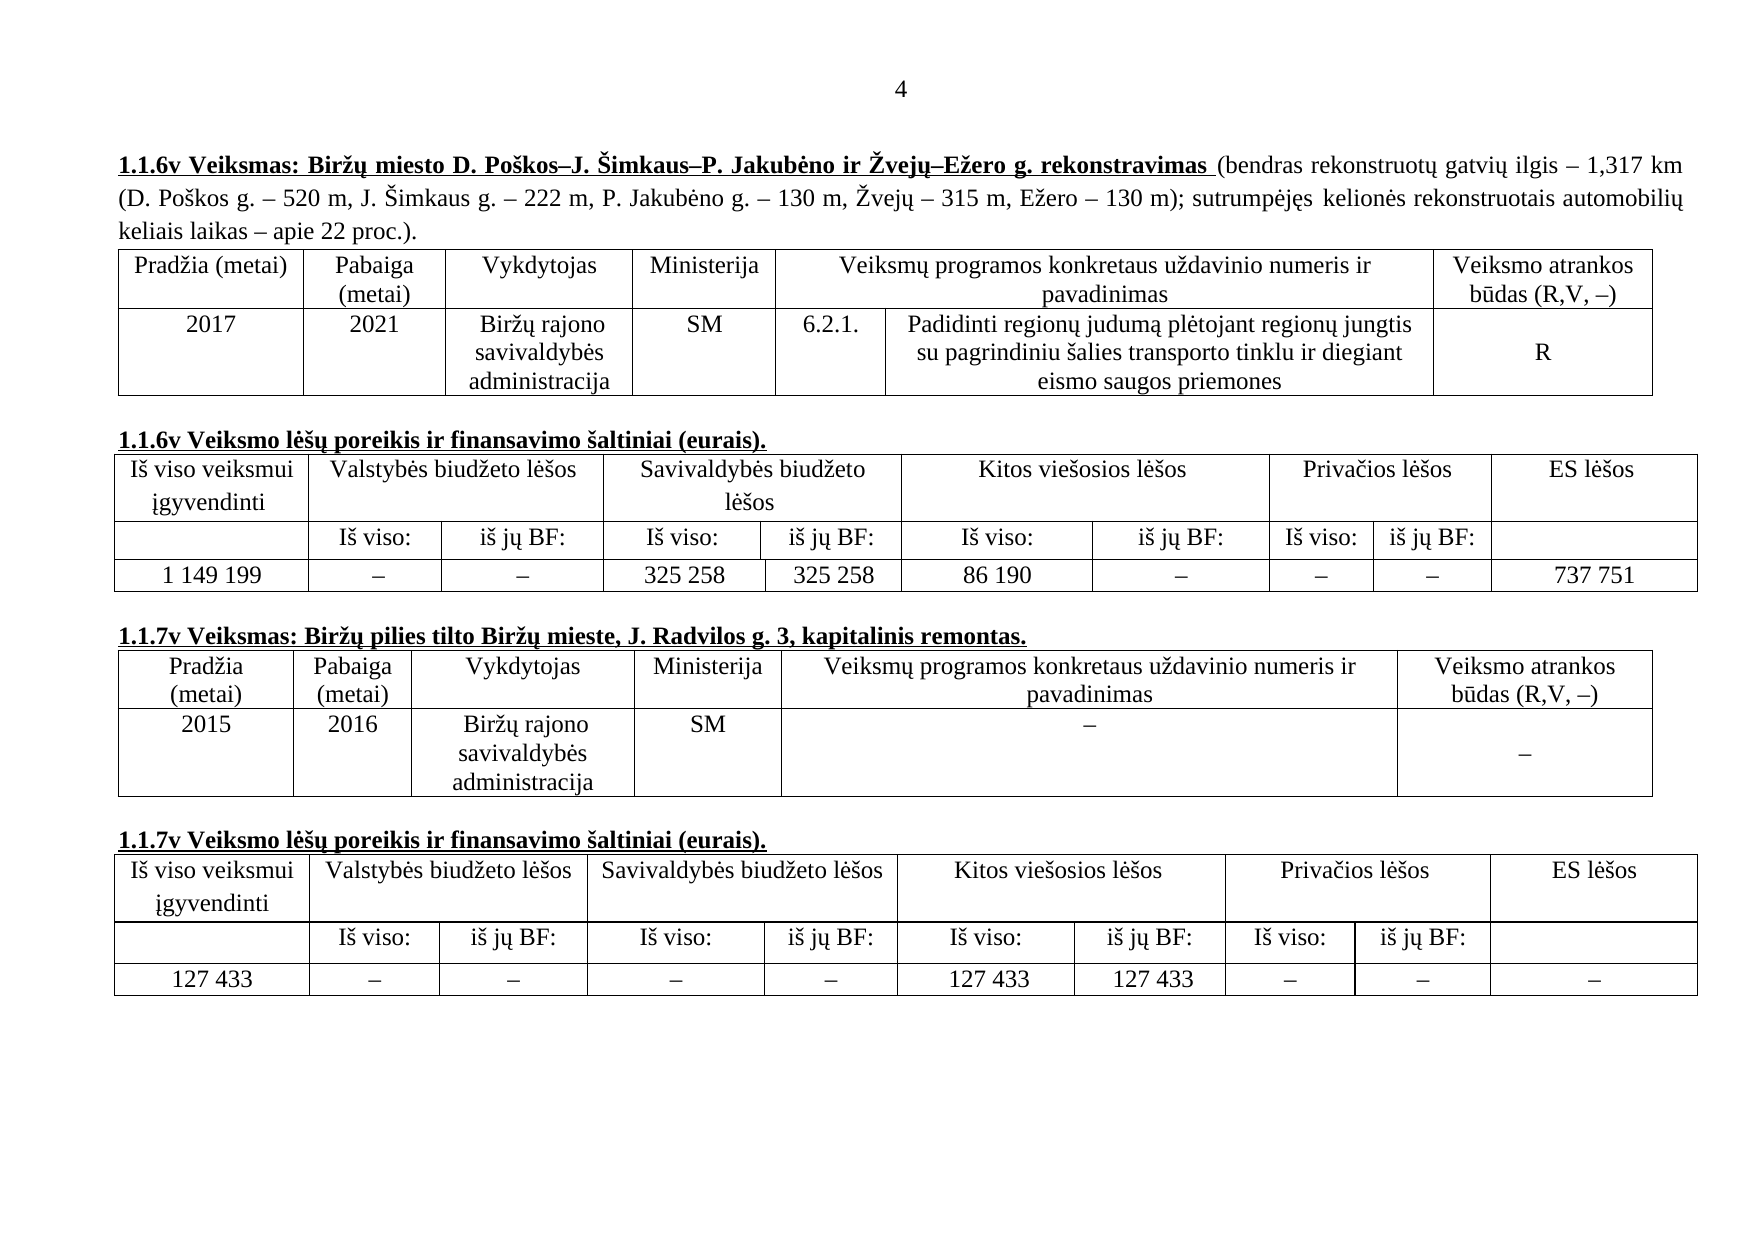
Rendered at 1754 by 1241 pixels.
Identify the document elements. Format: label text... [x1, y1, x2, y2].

table_header Veiksmų programos konkretaus uždavinio numeris ir pavadinimas [776, 250, 1433, 308]
table_header Ministerija [635, 651, 781, 708]
table_cell – [1093, 560, 1269, 591]
table_cell 127 433 [115, 964, 309, 995]
table_cell Biržų rajono savivaldybės administracija [412, 709, 634, 796]
table_cell iš jų BF: [440, 923, 587, 963]
table_header Valstybės biudžeto lėšos [310, 855, 587, 921]
table_cell Iš viso: [898, 923, 1074, 963]
table_cell – [1226, 964, 1354, 995]
text 1.1.7v Veiksmo lėšų poreikis ir finansavimo šaltiniai (eurais). [118, 825, 1683, 854]
table_cell iš jų BF: [1374, 522, 1491, 559]
table_cell – [1491, 964, 1697, 995]
table_cell R [1434, 309, 1652, 395]
table_cell 2021 [304, 309, 445, 395]
table_cell – [309, 560, 441, 591]
table_cell 2016 [294, 709, 411, 796]
table_cell Biržų rajono savivaldybės administracija [446, 309, 632, 395]
table_cell Iš viso: [588, 923, 764, 963]
table_cell iš jų BF: [1075, 923, 1225, 963]
table_header Pabaiga (metai) [294, 651, 411, 708]
table_header Valstybės biudžeto lėšos [309, 455, 603, 521]
table_cell Iš viso: [309, 522, 441, 559]
table_cell Iš viso: [902, 522, 1092, 559]
table_header Ministerija [633, 250, 775, 308]
table_cell – [765, 964, 897, 995]
table_cell – [1374, 560, 1491, 591]
table_cell iš jų BF: [1093, 522, 1269, 559]
table_header Iš viso veiksmui įgyvendinti [115, 455, 308, 521]
table_cell 325 258 [604, 560, 765, 591]
table_header ES lėšos [1491, 855, 1697, 921]
table_header Kitos viešosios lėšos [898, 855, 1225, 921]
table_cell SM [635, 709, 781, 796]
text 1.1.6v Veiksmas: Biržų miesto D. Poškos–J. Šimkaus–P. Jakubėno ir Žvejų–Ežero g. rekonstravimas (bendras rekonstruotų gatvių ilgis – 1,317 km (D. Poškos g. – 520 m, J. Šimkaus g. – 222 m, P. Jakubėno g. – 130 m, Žvejų – 315 m, Ežero – 130 m); sutrumpėjęs kelionės rekonstruotais automobilių keliais laikas – apie 22 proc.). [118, 150, 1683, 245]
table_cell – [310, 964, 439, 995]
table_cell 86 190 [902, 560, 1092, 591]
table_header Vykdytojas [412, 651, 634, 708]
table_cell 127 433 [1075, 964, 1225, 995]
table_header Pabaiga (metai) [304, 250, 445, 308]
table_cell – [440, 964, 587, 995]
table_header Pradžia (metai) [119, 250, 303, 308]
table_cell iš jų BF: [765, 923, 897, 963]
table_cell [115, 522, 308, 559]
table_cell – [588, 964, 764, 995]
text 1.1.7v Veiksmas: Biržų pilies tilto Biržų mieste, J. Radvilos g. 3, kapitalinis remontas. [118, 621, 1683, 650]
table_cell [1491, 923, 1697, 963]
table_cell Iš viso: [1270, 522, 1373, 559]
table_cell 127 433 [898, 964, 1074, 995]
table_cell Iš viso: [604, 522, 760, 559]
table_cell – [1356, 964, 1490, 995]
table_cell – [1270, 560, 1373, 591]
table_cell 2017 [119, 309, 303, 395]
text 1.1.6v Veiksmo lėšų poreikis ir finansavimo šaltiniai (eurais). [118, 425, 1683, 453]
table_cell 737 751 [1492, 560, 1697, 591]
table_cell iš jų BF: [1356, 923, 1490, 963]
table_cell 6.2.1. [776, 309, 885, 395]
table_header Savivaldybės biudžeto lėšos [588, 855, 897, 921]
table_cell – [442, 560, 603, 591]
table_cell [115, 923, 309, 963]
table_cell – [782, 709, 1397, 796]
table_cell Iš viso: [1226, 923, 1354, 963]
table_header Veiksmo atrankos būdas (R,V, –) [1398, 651, 1652, 708]
table_header ES lėšos [1492, 455, 1697, 521]
table_cell [1492, 522, 1697, 559]
table_cell 325 258 [766, 560, 901, 591]
table_header Veiksmų programos konkretaus uždavinio numeris ir pavadinimas [782, 651, 1397, 708]
table_cell Padidinti regionų judumą plėtojant regionų jungtis su pagrindiniu šalies transporto tinklu ir diegiant eismo saugos priemones [886, 309, 1433, 395]
table_cell SM [633, 309, 775, 395]
table_cell Iš viso: [310, 923, 439, 963]
table_header Veiksmo atrankos būdas (R,V, –) [1434, 250, 1652, 308]
table_cell 2015 [119, 709, 293, 796]
table_cell 1 149 199 [115, 560, 308, 591]
table_cell iš jų BF: [442, 522, 603, 559]
table_header Savivaldybės biudžeto lėšos [604, 455, 901, 521]
table_header Privačios lėšos [1270, 455, 1491, 521]
table_header Vykdytojas [446, 250, 632, 308]
table_header Kitos viešosios lėšos [902, 455, 1269, 521]
table_header Pradžia (metai) [119, 651, 293, 708]
table_cell – [1398, 709, 1652, 796]
table_header Iš viso veiksmui įgyvendinti [115, 855, 309, 921]
table_header Privačios lėšos [1226, 855, 1490, 921]
table_cell iš jų BF: [761, 522, 901, 559]
